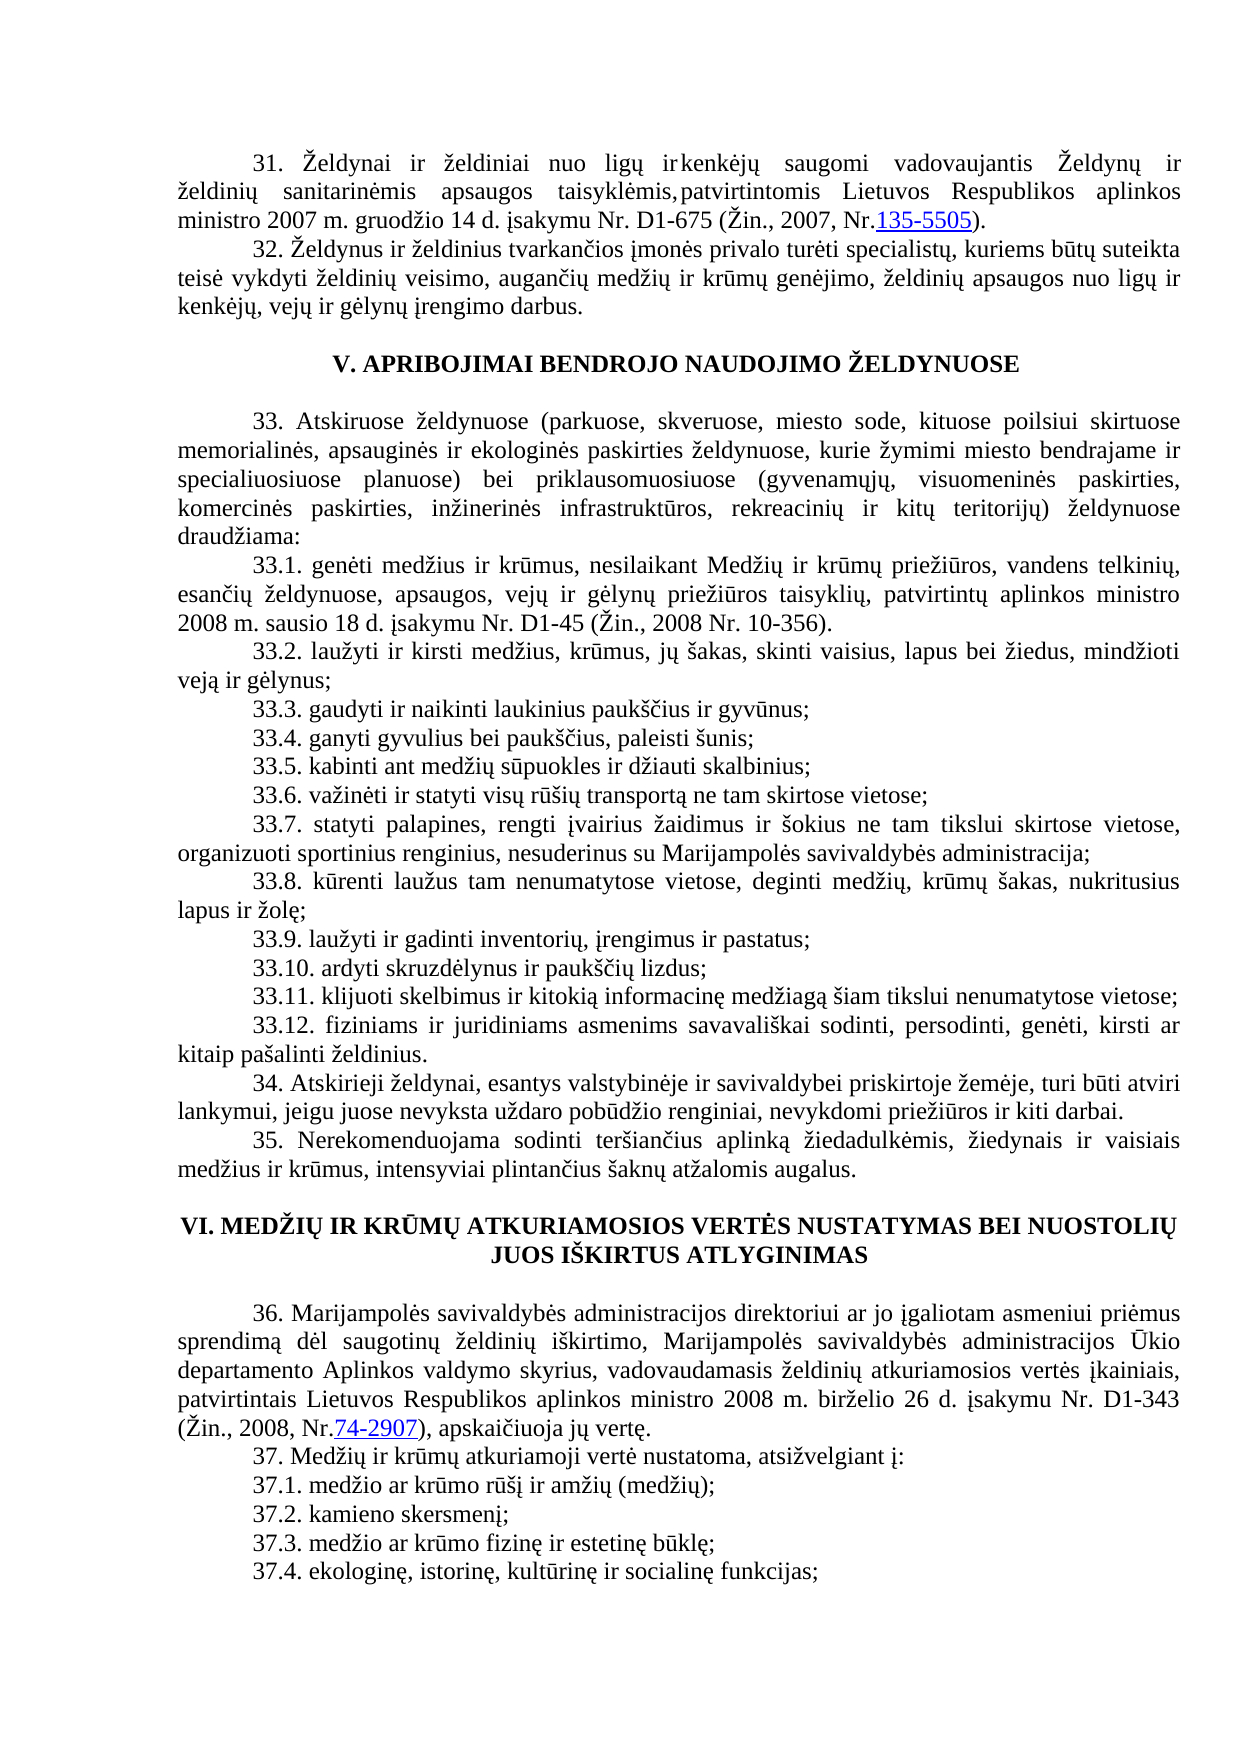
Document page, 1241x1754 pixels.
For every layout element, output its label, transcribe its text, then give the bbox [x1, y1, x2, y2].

text 33.11. klijuoti skelbimus ir kitokią informacinę medžiagą šiam tikslui nenumatytose vietose; [177, 981, 1181, 1010]
text V. APRIBOJIMAI BENDROJO NAUDOJIMO ŽELDYNUOSE [177, 349, 1181, 378]
text 33.7. statyti palapines, rengti įvairius žaidimus ir šokius ne tam tikslui skirtose vietose, organizuoti sportinius renginius, nesuderinus su Marijampolės savivaldybės administracija; [177, 809, 1181, 866]
text 33.6. važinėti ir statyti visų rūšių transportą ne tam skirtose vietose; [177, 780, 1181, 809]
text 33.2. laužyti ir kirsti medžius, krūmus, jų šakas, skinti vaisius, lapus bei žiedus, mindžioti veją ir gėlynus; [177, 636, 1181, 694]
text 37.3. medžio ar krūmo fizinę ir estetinę būklę; [177, 1528, 1181, 1556]
text 37.1. medžio ar krūmo rūšį ir amžių (medžių); [177, 1470, 1181, 1499]
text 36. Marijampolės savivaldybės administracijos direktoriui ar jo įgaliotam asmeniui priėmus sprendimą dėl saugotinų želdinių iškirtimo, Marijampolės savivaldybės administracijos Ūkio departamento Aplinkos valdymo skyrius, vadovaudamasis želdinių atkuriamosios vertės įkainiais, patvirtintais Lietuvos Respublikos aplinkos ministro 2008 m. birželio 26 d. įsakymu Nr. D1-343 (Žin., 2008, Nr.74-2907), apskaičiuoja jų vertę. [177, 1298, 1181, 1441]
text 33.8. kūrenti laužus tam nenumatytose vietose, deginti medžių, krūmų šakas, nukritusius lapus ir žolę; [177, 866, 1181, 924]
text 33. Atskiruose želdynuose (parkuose, skveruose, miesto sode, kituose poilsiui skirtuose memorialinės, apsauginės ir ekologinės paskirties želdynuose, kurie žymimi miesto bendrajame ir specialiuosiuose planuose) bei priklausomuosiuose (gyvenamųjų, visuomeninės paskirties, komercinės paskirties, inžinerinės infrastruktūros, rekreacinių ir kitų teritorijų) želdynuose draudžiama: [177, 406, 1181, 550]
text 31. Želdynai ir želdiniai nuo ligų ir kenkėjų saugomi vadovaujantis Želdynų ir želdinių sanitarinėmis apsaugos taisyklėmis, patvirtintomis Lietuvos Respublikos aplinkos ministro 2007 m. gruodžio 14 d. įsakymu Nr. D1-675 (Žin., 2007, Nr.135-5505). [177, 148, 1181, 234]
text 33.5. kabinti ant medžių sūpuokles ir džiauti skalbinius; [177, 751, 1181, 780]
text 33.9. laužyti ir gadinti inventorių, įrengimus ir pastatus; [177, 924, 1181, 953]
text 33.4. ganyti gyvulius bei paukščius, paleisti šunis; [177, 723, 1181, 751]
text 33.12. fiziniams ir juridiniams asmenims savavališkai sodinti, persodinti, genėti, kirsti ar kitaip pašalinti želdinius. [177, 1010, 1181, 1068]
text 33.3. gaudyti ir naikinti laukinius paukščius ir gyvūnus; [177, 694, 1181, 723]
text 37.2. kamieno skersmenį; [177, 1499, 1181, 1528]
text 32. Želdynus ir želdinius tvarkančios įmonės privalo turėti specialistų, kuriems būtų suteikta teisė vykdyti želdinių veisimo, augančių medžių ir krūmų genėjimo, želdinių apsaugos nuo ligų ir kenkėjų, vejų ir gėlynų įrengimo darbus. [177, 234, 1181, 320]
text 33.1. genėti medžius ir krūmus, nesilaikant Medžių ir krūmų priežiūros, vandens telkinių, esančių želdynuose, apsaugos, vejų ir gėlynų priežiūros taisyklių, patvirtintų aplinkos ministro 2008 m. sausio 18 d. įsakymu Nr. D1-45 (Žin., 2008 Nr. 10-356). [177, 550, 1181, 636]
text 35. Nerekomenduojama sodinti teršiančius aplinką žiedadulkėmis, žiedynais ir vaisiais medžius ir krūmus, intensyviai plintančius šaknų atžalomis augalus. [177, 1125, 1181, 1183]
text 34. Atskirieji želdynai, esantys valstybinėje ir savivaldybei priskirtoje žemėje, turi būti atviri lankymui, jeigu juose nevyksta uždaro pobūdžio renginiai, nevykdomi priežiūros ir kiti darbai. [177, 1068, 1181, 1125]
text VI. MEDŽIŲ IR KRŪMŲ ATKURIAMOSIOS VERTĖS NUSTATYMAS BEI NUOSTOLIŲ JUOS IŠKIRTUS ATLYGINIMAS [177, 1211, 1181, 1269]
text 33.10. ardyti skruzdėlynus ir paukščių lizdus; [177, 953, 1181, 981]
text 37. Medžių ir krūmų atkuriamoji vertė nustatoma, atsižvelgiant į: [177, 1441, 1181, 1470]
text 37.4. ekologinę, istorinę, kultūrinę ir socialinę funkcijas; [177, 1556, 1181, 1585]
